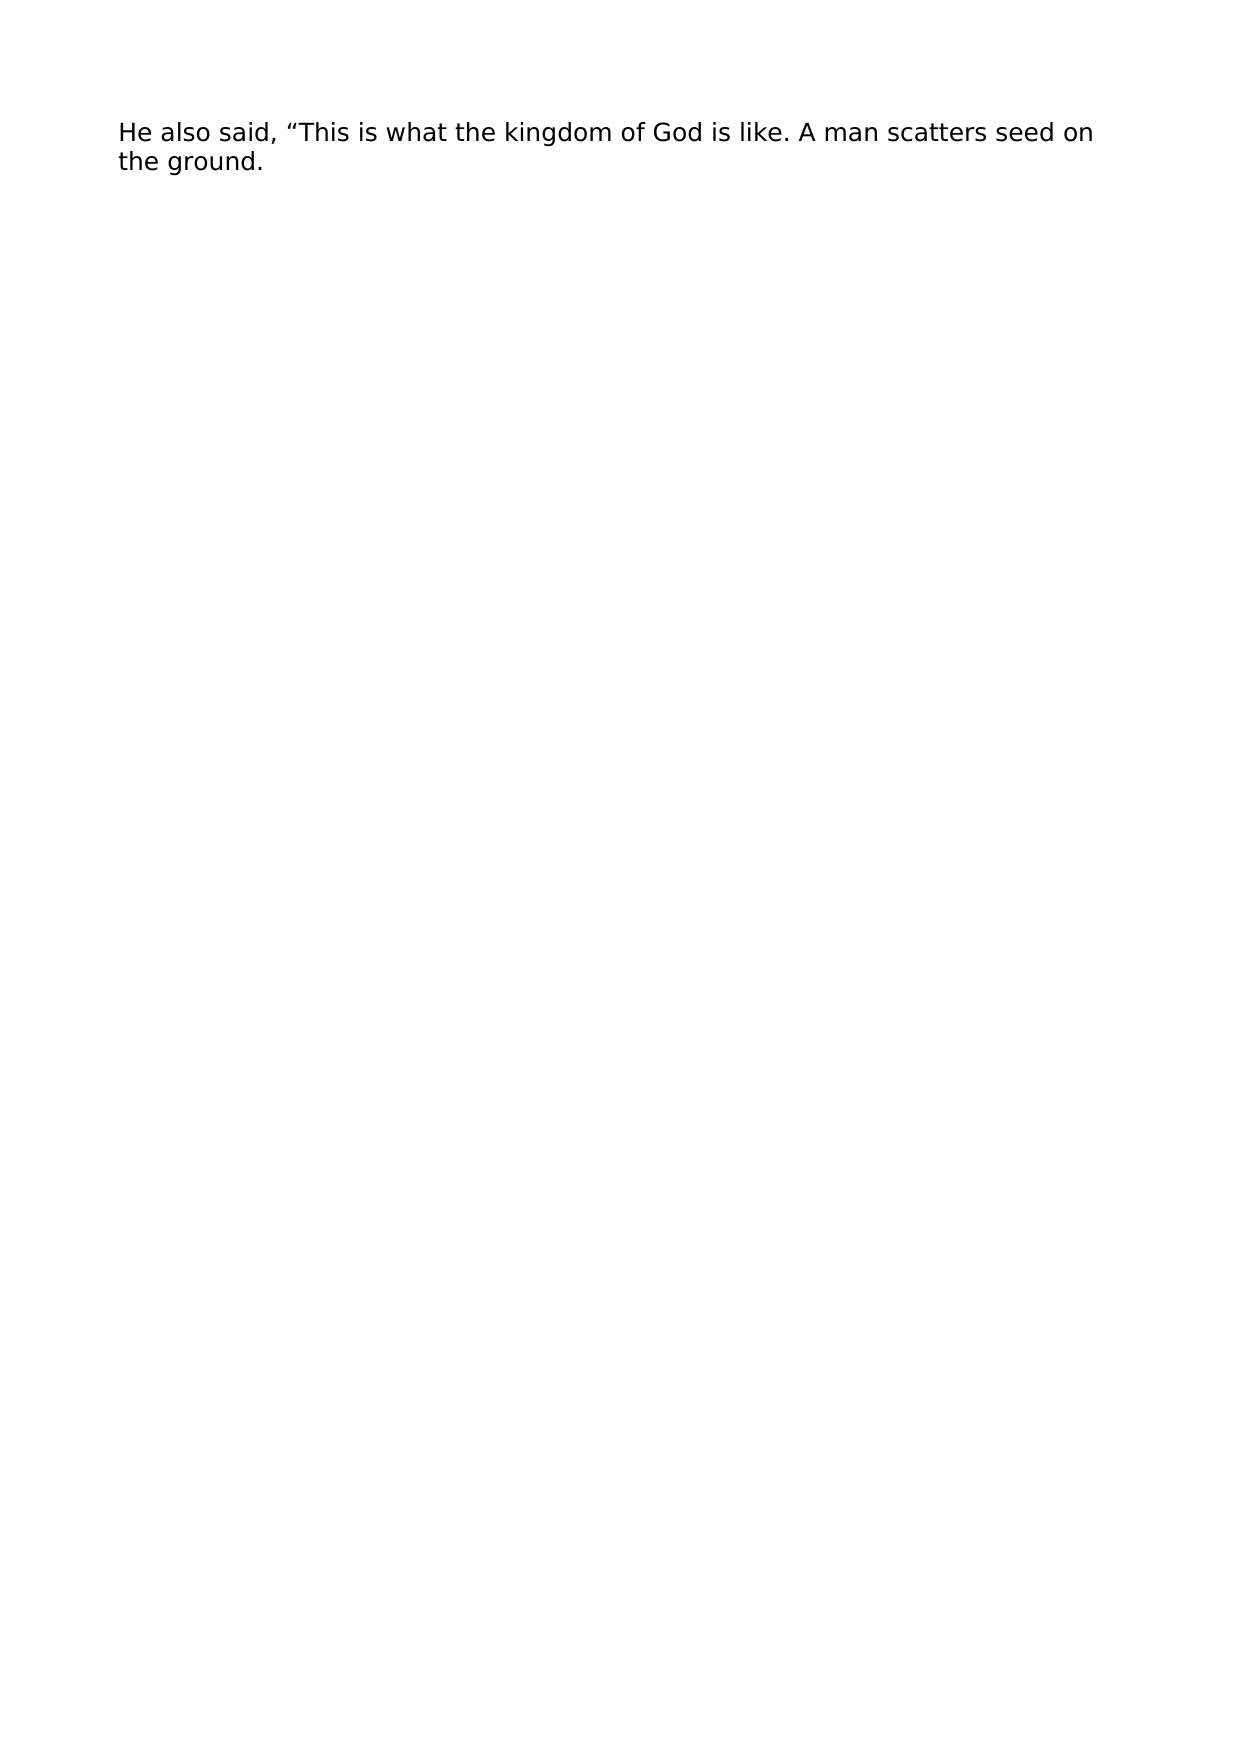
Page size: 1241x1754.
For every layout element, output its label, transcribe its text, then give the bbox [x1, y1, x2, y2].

text He also said, “This is what the kingdom of God is like. A man scatters seed on the ground. [118, 118, 1122, 176]
